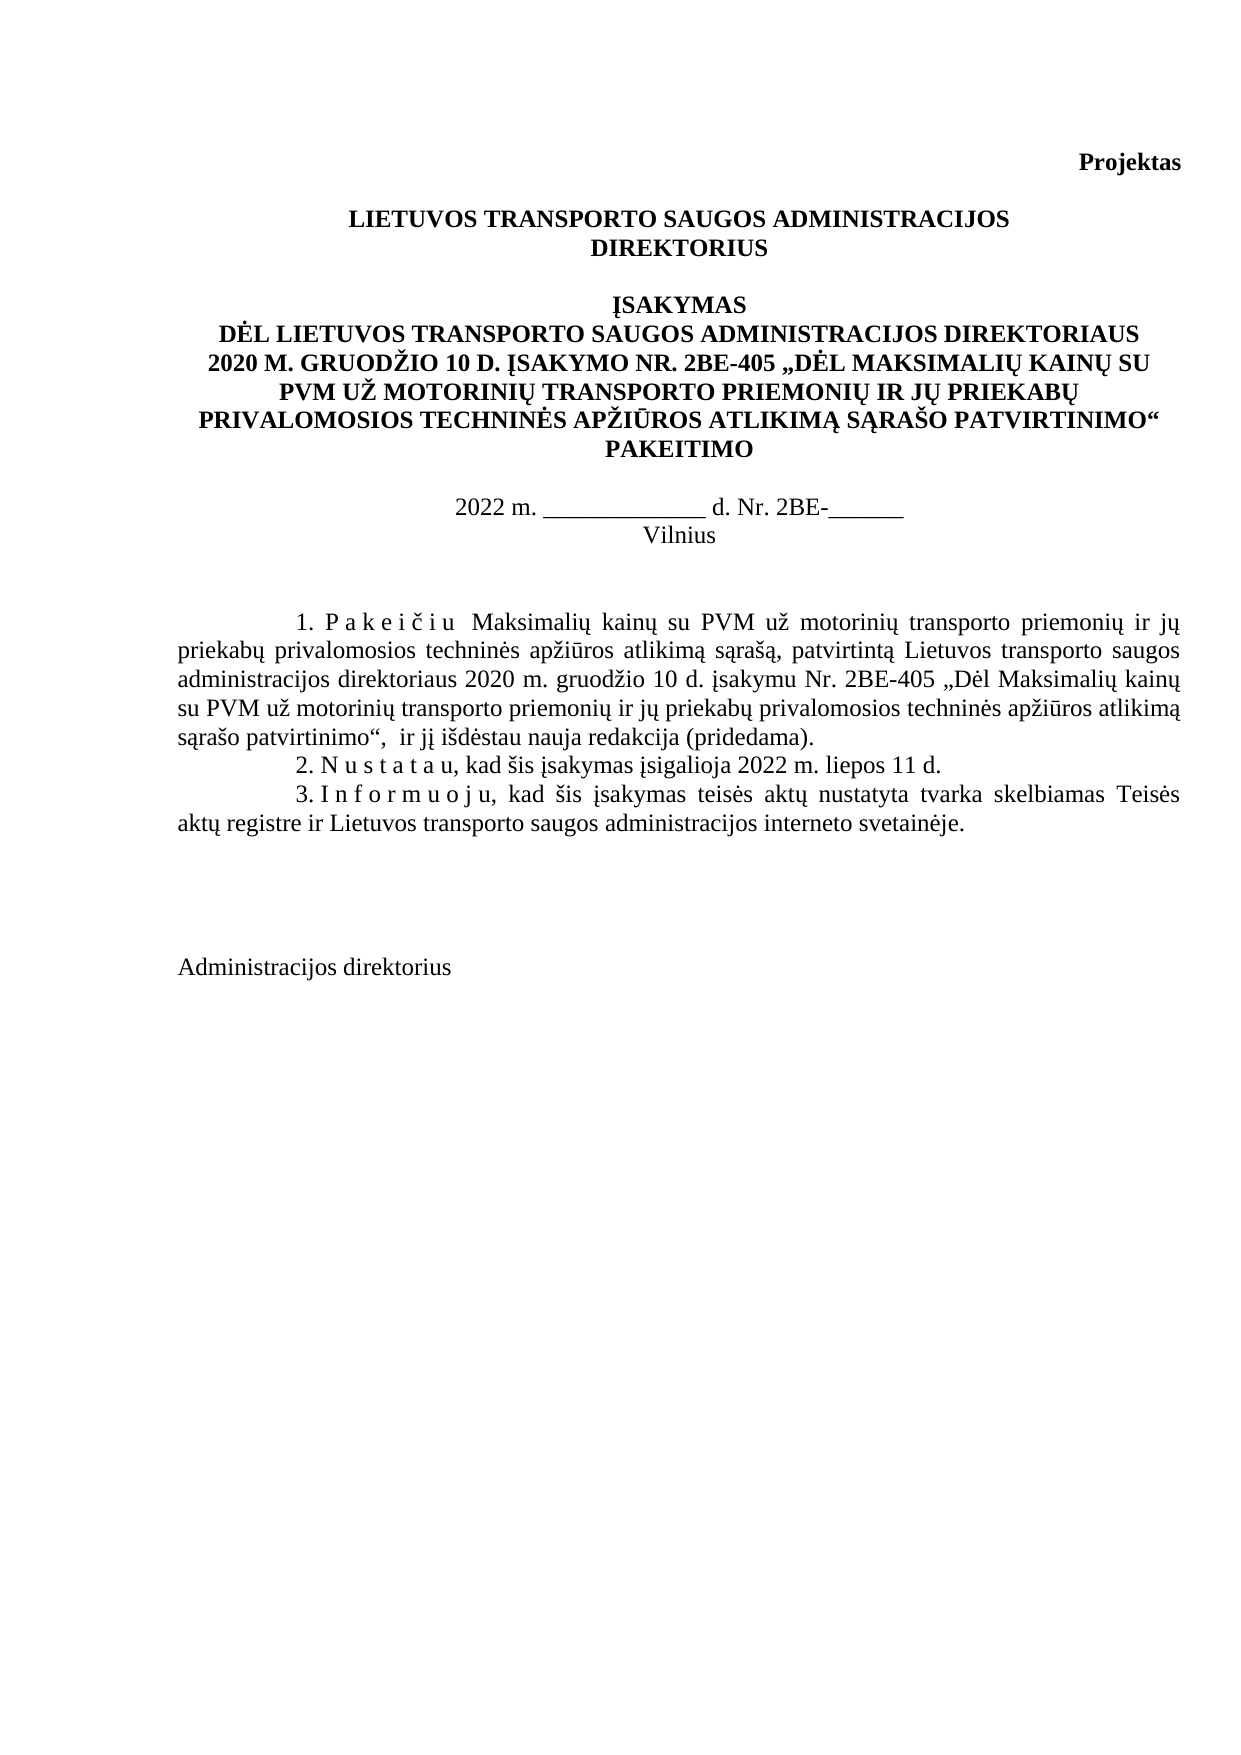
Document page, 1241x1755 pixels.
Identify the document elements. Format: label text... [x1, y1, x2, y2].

text 3. I n f o r m u o j u, kad šis įsakymas teisės aktų nustatyta tvarka skelbiamas Teisės aktų registre ir Lietuvos transporto saugos administracijos interneto svetainėje. [177, 779, 1181, 837]
text LIETUVOS TRANSPORTO SAUGOS ADMINISTRACIJOS [177, 204, 1181, 233]
text 1. Pakeičiu Maksimalių kainų su PVM už motorinių transporto priemonių ir jų priekabų privalomosios techninės apžiūros atlikimą sąrašą, patvirtintą Lietuvos transporto saugos administracijos direktoriaus 2020 m. gruodžio 10 d. įsakymu Nr. 2BE-405 „Dėl Maksimalių kainų su PVM už motorinių transporto priemonių ir jų priekabų privalomosios techninės apžiūros atlikimą sąrašo patvirtinimo“, ir jį išdėstau nauja redakcija (pridedama). [177, 607, 1181, 751]
text Vilnius [177, 521, 1181, 549]
text ĮSAKYMAS [177, 291, 1181, 319]
text DĖL LIETUVOS TRANSPORTO SAUGOS ADMINISTRACIJOS DIREKTORIAUS 2020 M. GRUODŽIO 10 D. ĮSAKYMO NR. 2BE-405 „DĖL MAKSIMALIŲ KAINŲ SU PVM UŽ MOTORINIŲ TRANSPORTO PRIEMONIŲ IR JŲ PRIEKABŲ PRIVALOMOSIOS TECHNINĖS APŽIŪROS ATLIKIMĄ SĄRAŠO PATVIRTINIMO“ PAKEITIMO [177, 319, 1181, 463]
text 2022 m. _____________ d. Nr. 2BE-______ [177, 492, 1181, 521]
text Administracijos direktorius [177, 952, 1181, 981]
text 2. Nustatau, kad šis įsakymas įsigalioja 2022 m. liepos 11 d. [177, 751, 1181, 779]
text DIREKTORIUS [177, 233, 1181, 262]
text Projektas [177, 147, 1181, 176]
